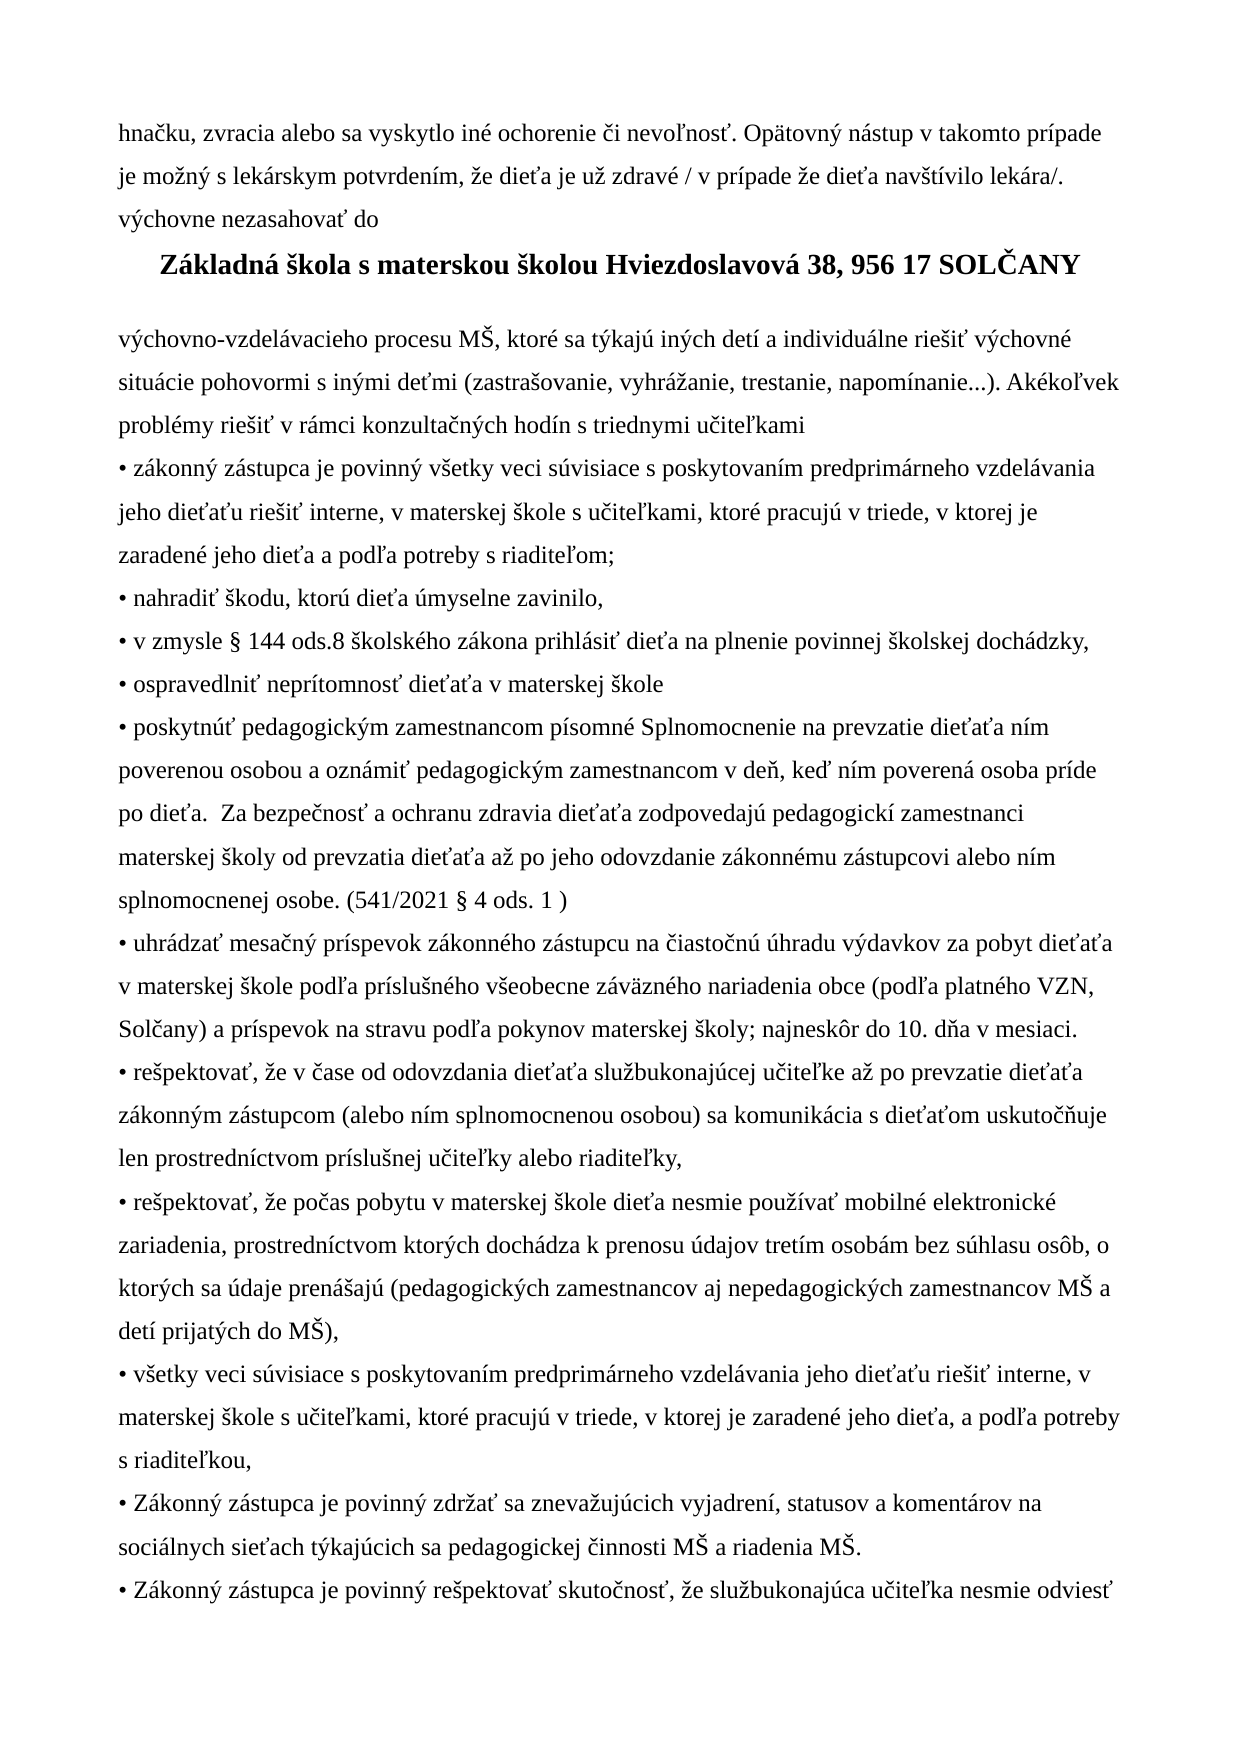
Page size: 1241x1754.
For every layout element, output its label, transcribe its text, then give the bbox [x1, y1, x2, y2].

text • v zmysle § 144 ods.8 školského zákona prihlásiť dieťa na plnenie povinnej školskej dochádzky, [118, 626, 1122, 655]
text • rešpektovať, že počas pobytu v materskej škole dieťa nesmie používať mobilné elektronické zariadenia, prostredníctvom ktorých dochádza k prenosu údajov tretím osobám bez súhlasu osôb, o ktorých sa údaje prenášajú (pedagogických zamestnancov aj nepedagogických zamestnancov MŠ a detí prijatých do MŠ), [118, 1187, 1122, 1345]
text Základná škola s materskou školou Hviezdoslavová 38, 956 17 SOLČANY [118, 247, 1122, 281]
text • nahradiť škodu, ktorú dieťa úmyselne zavinilo, [118, 583, 1122, 612]
text • rešpektovať, že v čase od odovzdania dieťaťa službukonajúcej učiteľke až po prevzatie dieťaťa zákonným zástupcom (alebo ním splnomocnenou osobou) sa komunikácia s dieťaťom uskutočňuje len prostredníctvom príslušnej učiteľky alebo riaditeľky, [118, 1057, 1122, 1172]
text • všetky veci súvisiace s poskytovaním predprimárneho vzdelávania jeho dieťaťu riešiť interne, v materskej škole s učiteľkami, ktoré pracujú v triede, v ktorej je zaradené jeho dieťa, a podľa potreby s riaditeľkou, [118, 1359, 1122, 1474]
text • poskytnúť pedagogickým zamestnancom písomné Splnomocnenie na prevzatie dieťaťa ním poverenou osobou a oznámiť pedagogickým zamestnancom v deň, keď ním poverená osoba príde po dieťa. Za bezpečnosť a ochranu zdravia dieťaťa zodpovedajú pedagogickí zamestnanci materskej školy od prevzatia dieťaťa až po jeho odovzdanie zákonnému zástupcovi alebo ním splnomocnenej osobe. (541/2021 § 4 ods. 1 ) [118, 712, 1122, 913]
text • Zákonný zástupca je povinný zdržať sa znevažujúcich vyjadrení, statusov a komentárov na sociálnych sieťach týkajúcich sa pedagogickej činnosti MŠ a riadenia MŠ. [118, 1488, 1122, 1560]
text • uhrádzať mesačný príspevok zákonného zástupcu na čiastočnú úhradu výdavkov za pobyt dieťaťa v materskej škole podľa príslušného všeobecne záväzného nariadenia obce (podľa platného VZN, Solčany) a príspevok na stravu podľa pokynov materskej školy; najneskôr do 10. dňa v mesiaci. [118, 928, 1122, 1043]
text • ospravedlniť neprítomnosť dieťaťa v materskej škole [118, 669, 1122, 698]
text • Zákonný zástupca je povinný rešpektovať skutočnosť, že službukonajúca učiteľka nesmie odviesť [118, 1575, 1122, 1603]
text • zákonný zástupca je povinný všetky veci súvisiace s poskytovaním predprimárneho vzdelávania jeho dieťaťu riešiť interne, v materskej škole s učiteľkami, ktoré pracujú v triede, v ktorej je zaradené jeho dieťa a podľa potreby s riaditeľom; [118, 453, 1122, 568]
text hnačku, zvracia alebo sa vyskytlo iné ochorenie či nevoľnosť. Opätovný nástup v takomto prípade je možný s lekárskym potvrdením, že dieťa je už zdravé / v prípade že dieťa navštívilo lekára/. výchovne nezasahovať do [118, 118, 1122, 233]
text výchovno-vzdelávacieho procesu MŠ, ktoré sa týkajú iných detí a individuálne riešiť výchovné situácie pohovormi s inými deťmi (zastrašovanie, vyhrážanie, trestanie, napomínanie...). Akékoľvek problémy riešiť v rámci konzultačných hodín s triednymi učiteľkami [118, 324, 1122, 439]
